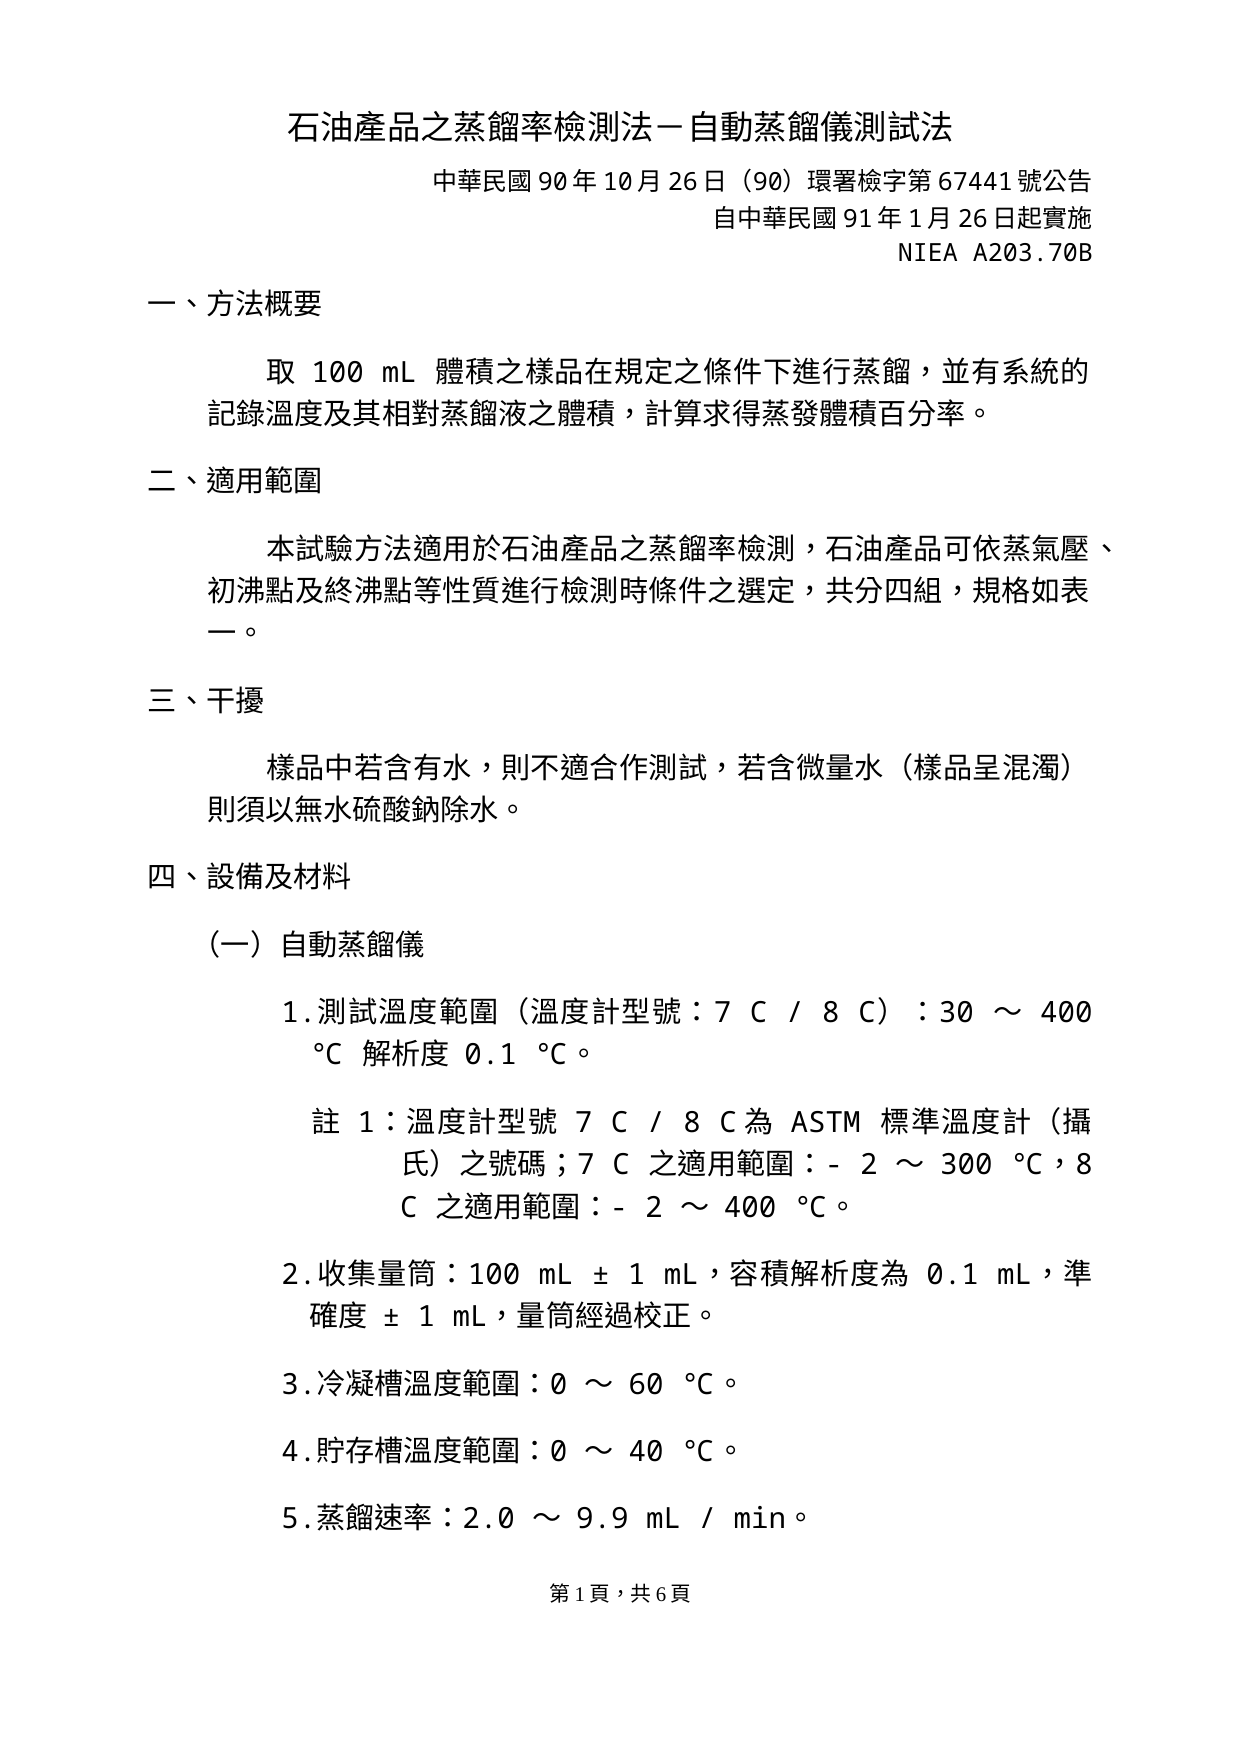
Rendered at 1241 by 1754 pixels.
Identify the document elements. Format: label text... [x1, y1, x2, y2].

subtitle 自中華民國91年1月26日起實施 [148, 198, 1092, 234]
text 本試驗方法適用於石油產品之蒸餾率檢測，石油產品可依蒸氣壓、初沸點及終沸點等性質進行檢測時條件之選定，共分四組，規格如表一。 [207, 525, 1092, 652]
text 1.測試溫度範圍（溫度計型號：7 C / 8 C）：30 ～ 400 ℃ 解析度 0.1 ℃。 [281, 988, 1092, 1073]
text 樣品中若含有水，則不適合作測試，若含微量水（樣品呈混濁）則須以無水硫酸鈉除水。 [207, 744, 1092, 829]
text 一、方法概要 [148, 281, 1092, 323]
text 二、適用範圍 [148, 458, 1092, 500]
text 3.冷凝槽溫度範圍：0 ～ 60 ℃。 [281, 1360, 1092, 1403]
subtitle 中華民國90年10月26日（90）環署檢字第67441號公告 [148, 162, 1092, 198]
text 註 1：溫度計型號 7 C / 8 C為 ASTM 標準溫度計（攝氏）之號碼；7 C 之適用範圍：- 2 ～ 300 ℃，8 C 之適用範圍：- 2 ～ 400 ℃。 [311, 1098, 1092, 1226]
text 取 100 mL 體積之樣品在規定之條件下進行蒸餾，並有系統的記錄溫度及其相對蒸餾液之體積，計算求得蒸發體積百分率。 [207, 348, 1092, 433]
subtitle NIEA A203.70B [148, 234, 1092, 268]
text 三、干擾 [148, 677, 1092, 719]
subtitle 石油產品之蒸餾率檢測法－自動蒸餾儀測試法 [148, 101, 1092, 149]
text 2.收集量筒：100 mL ± 1 mL，容積解析度為 0.1 mL，準確度 ± 1 mL，量筒經過校正。 [281, 1251, 1092, 1335]
text （一）自動蒸餾儀 [191, 921, 1092, 963]
text 四、設備及材料 [148, 854, 1092, 896]
text 4.貯存槽溫度範圍：0 ～ 40 ℃。 [281, 1428, 1092, 1470]
text 5.蒸餾速率：2.0 ～ 9.9 mL / min。 [281, 1495, 1092, 1537]
